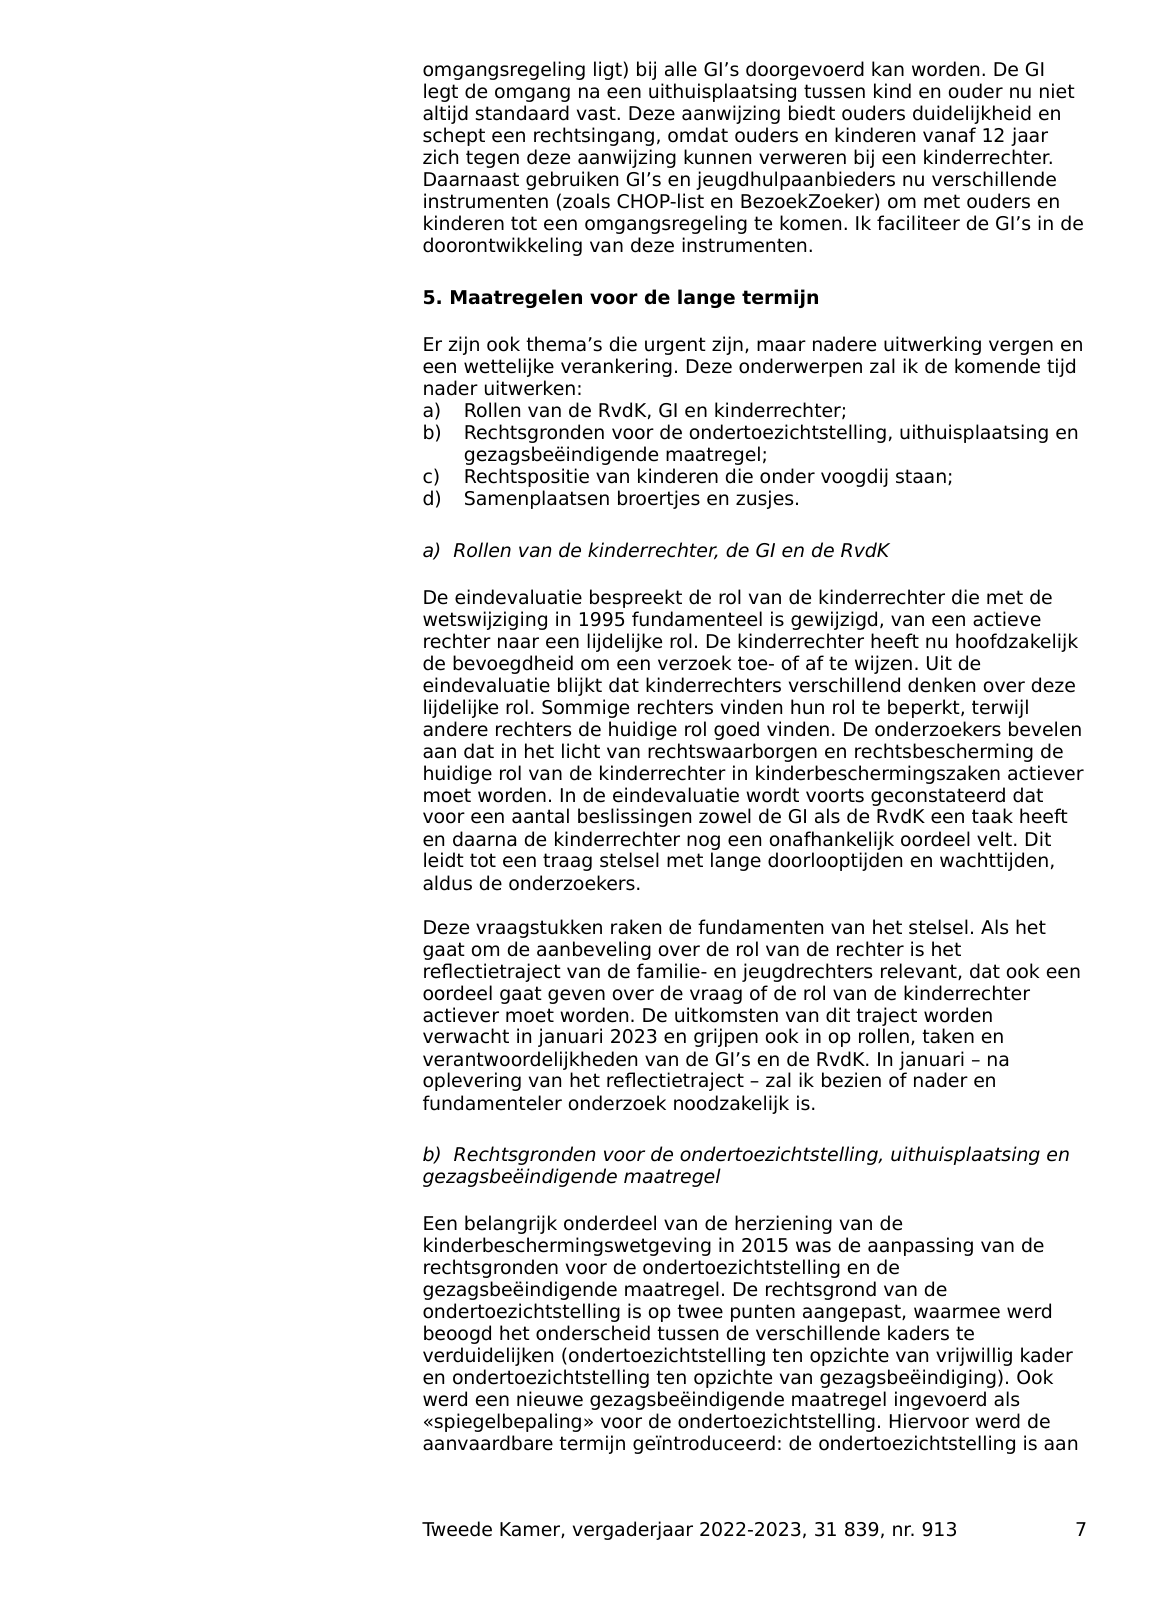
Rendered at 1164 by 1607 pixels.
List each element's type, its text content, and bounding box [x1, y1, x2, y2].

text d) Samenplaatsen broertjes en zusjes. [422, 488, 1087, 510]
text c) Rechtspositie van kinderen die onder voogdij staan; [422, 466, 1087, 488]
text omgangsregeling ligt) bij alle GI’s doorgevoerd kan worden. De GI legt de omgang na een uithuisplaatsing tussen kind en ouder nu niet altijd standaard vast. Deze aanwijzing biedt ouders duidelijkheid en schept een rechtsingang, omdat ouders en kinderen vanaf 12 jaar zich tegen deze aanwijzing kunnen verweren bij een kinderrechter. Daarnaast gebruiken GI’s en jeugdhulpaanbieders nu verschillende instrumenten (zoals CHOP-list en BezoekZoeker) om met ouders en kinderen tot een omgangsregeling te komen. Ik faciliteer de GI’s in de doorontwikkeling van deze instrumenten. [422, 59, 1087, 257]
text b) Rechtsgronden voor de ondertoezichtstelling, uithuisplaatsing en gezagsbeëindigende maatregel; [422, 422, 1087, 466]
text Een belangrijk onderdeel van de herziening van de kinderbeschermingswetgeving in 2015 was de aanpassing van de rechtsgronden voor de ondertoezichtstelling en de gezagsbeëindigende maatregel. De rechtsgrond van de ondertoezichtstelling is op twee punten aangepast, waarmee werd beoogd het onderscheid tussen de verschillende kaders te verduidelijken (ondertoezichtstelling ten opzichte van vrijwillig kader en ondertoezichtstelling ten opzichte van gezagsbeëindiging). Ook werd een nieuwe gezagsbeëindigende maatregel ingevoerd als «spiegelbepaling» voor de ondertoezichtstelling. Hiervoor werd de aanvaardbare termijn geïntroduceerd: de ondertoezichtstelling is aan [422, 1213, 1087, 1455]
subtitle b) Rechtsgronden voor de ondertoezichtstelling, uithuisplaatsing en gezagsbeëindigende maatregel [422, 1144, 1087, 1188]
subtitle 5. Maatregelen voor de lange termijn [422, 287, 1087, 309]
text Er zijn ook thema’s die urgent zijn, maar nadere uitwerking vergen en een wettelijke verankering. Deze onderwerpen zal ik de komende tijd nader uitwerken: [422, 334, 1087, 400]
text a) Rollen van de RvdK, GI en kinderrechter; [422, 400, 1087, 422]
text De eindevaluatie bespreekt de rol van de kinderrechter die met de wetswijziging in 1995 fundamenteel is gewijzigd, van een actieve rechter naar een lijdelijke rol. De kinderrechter heeft nu hoofdzakelijk de bevoegdheid om een verzoek toe- of af te wijzen. Uit de eindevaluatie blijkt dat kinderrechters verschillend denken over deze lijdelijke rol. Sommige rechters vinden hun rol te beperkt, terwijl andere rechters de huidige rol goed vinden. De onderzoekers bevelen aan dat in het licht van rechtswaarborgen en rechtsbescherming de huidige rol van de kinderrechter in kinderbeschermingszaken actiever moet worden. In de eindevaluatie wordt voorts geconstateerd dat voor een aantal beslissingen zowel de GI als de RvdK een taak heeft en daarna de kinderrechter nog een onafhankelijk oordeel velt. Dit leidt tot een traag stelsel met lange doorlooptijden en wachttijden, aldus de onderzoekers. [422, 587, 1087, 894]
subtitle a) Rollen van de kinderrechter, de GI en de RvdK [422, 540, 1087, 562]
text Deze vraagstukken raken de fundamenten van het stelsel. Als het gaat om de aanbeveling over de rol van de rechter is het reflectietraject van de familie- en jeugdrechters relevant, dat ook een oordeel gaat geven over de vraag of de rol van de kinderrechter actiever moet worden. De uitkomsten van dit traject worden verwacht in januari 2023 en grijpen ook in op rollen, taken en verantwoordelijkheden van de GI’s en de RvdK. In januari – na oplevering van het reflectietraject – zal ik bezien of nader en fundamenteler onderzoek noodzakelijk is. [422, 917, 1087, 1114]
